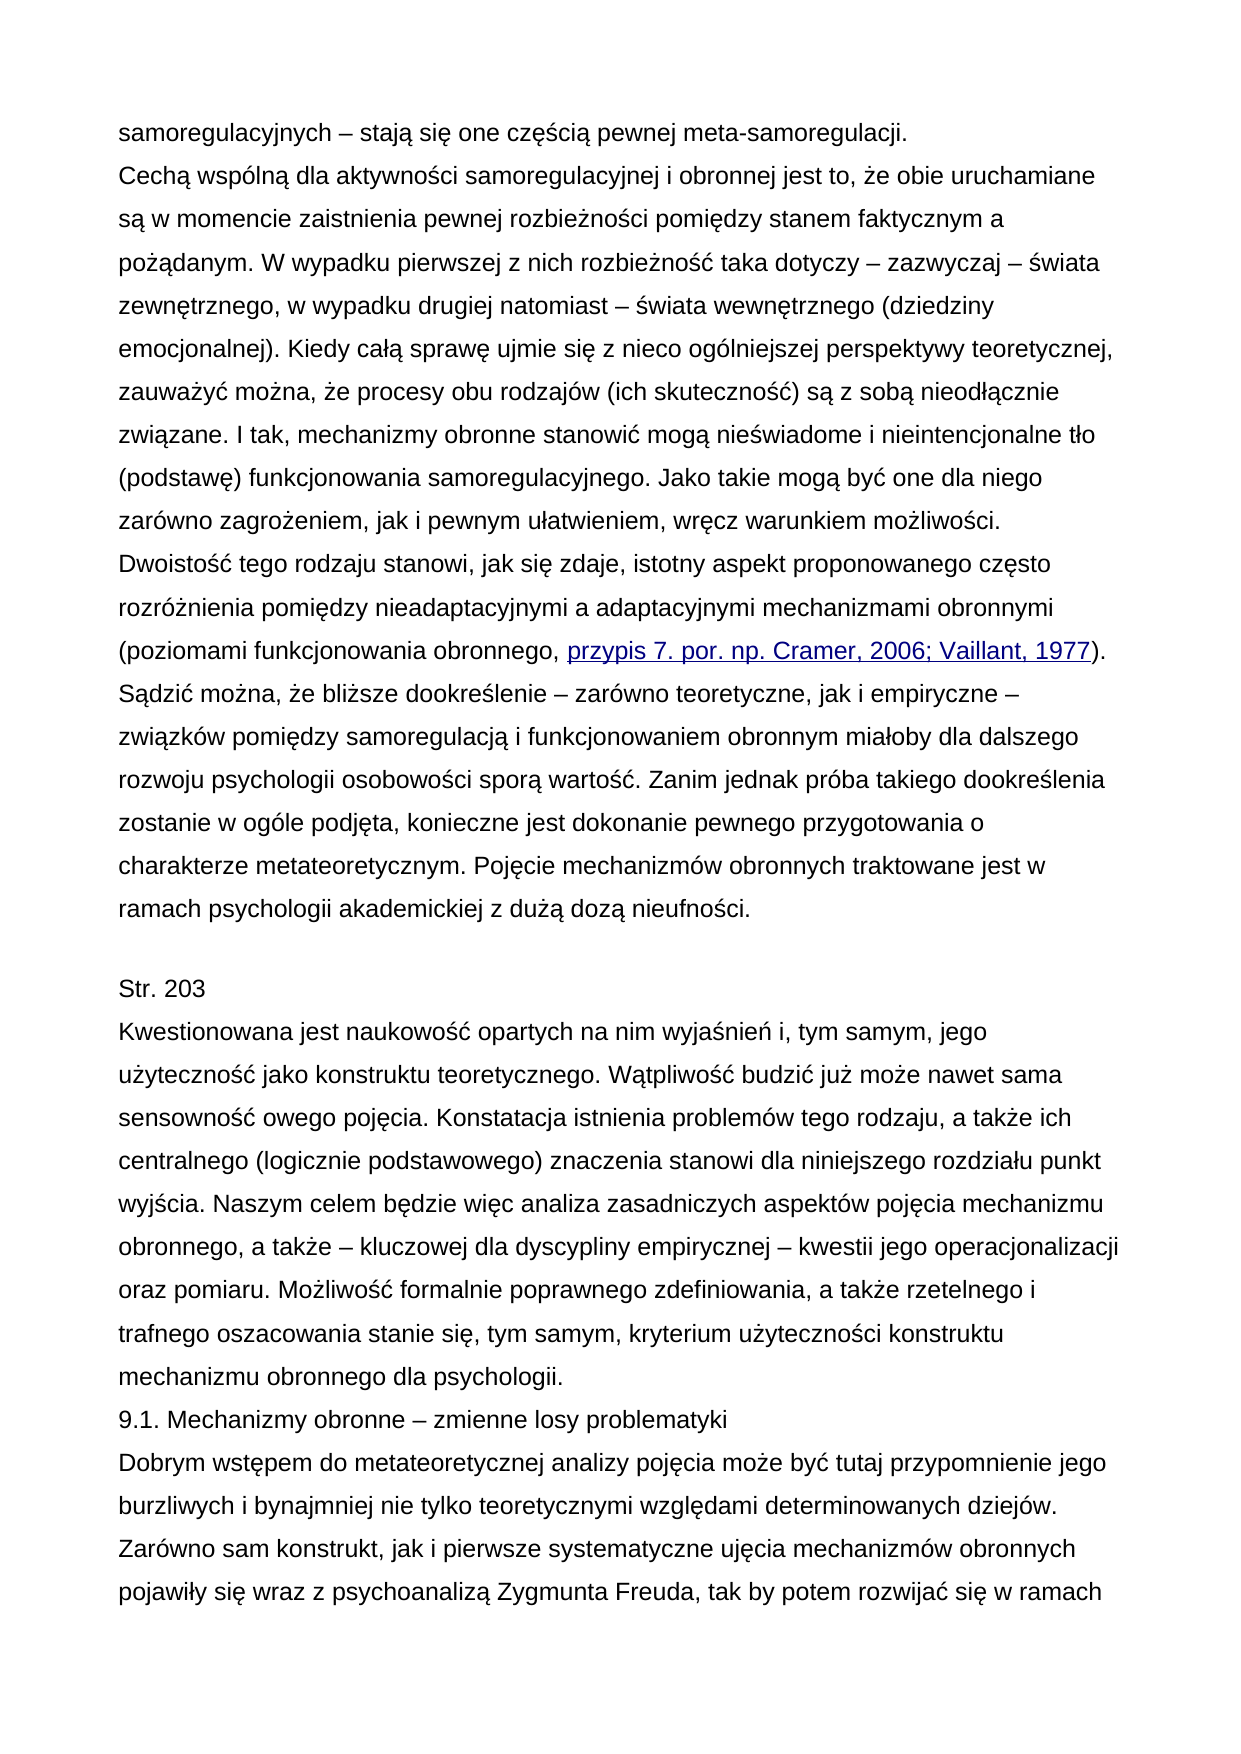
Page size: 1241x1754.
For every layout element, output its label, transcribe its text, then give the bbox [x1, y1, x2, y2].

text Sądzić można, że bliższe dookreślenie – zarówno teoretyczne, jak i empiryczne – związków pomiędzy samoregulacją i funkcjonowaniem obronnym miałoby dla dalszego rozwoju psychologii osobowości sporą wartość. Zanim jednak próba takiego dookreślenia zostanie w ogóle podjęta, konieczne jest dokonanie pewnego przygotowania o charakterze metateoretycznym. Pojęcie mechanizmów obronnych traktowane jest w ramach psychologii akademickiej z dużą dozą nieufności. [118, 679, 1122, 923]
subtitle 9.1. Mechanizmy obronne – zmienne losy problematyki [118, 1405, 1122, 1433]
text samoregulacyjnych – stają się one częścią pewnej meta-samoregulacji. [118, 118, 1122, 147]
text Cechą wspólną dla aktywności samoregulacyjnej i obronnej jest to, że obie uruchamiane są w momencie zaistnienia pewnej rozbieżności pomiędzy stanem faktycznym a pożądanym. W wypadku pierwszej z nich rozbieżność taka dotyczy – zazwyczaj – świata zewnętrznego, w wypadku drugiej natomiast – świata wewnętrznego (dziedziny emocjonalnej). Kiedy całą sprawę ujmie się z nieco ogólniejszej perspektywy teoretycznej, zauważyć można, że procesy obu rodzajów (ich skuteczność) są z sobą nieodłącznie związane. I tak, mechanizmy obronne stanowić mogą nieświadome i nieintencjonalne tło (podstawę) funkcjonowania samoregulacyjnego. Jako takie mogą być one dla niego zarówno zagrożeniem, jak i pewnym ułatwieniem, wręcz warunkiem możliwości. Dwoistość tego rodzaju stanowi, jak się zdaje, istotny aspekt proponowanego często rozróżnienia pomiędzy nieadaptacyjnymi a adaptacyjnymi mechanizmami obronnymi (poziomami funkcjonowania obronnego, przypis 7. por. np. Cramer, 2006; Vaillant, 1977). [118, 161, 1122, 664]
text Dobrym wstępem do metateoretycznej analizy pojęcia może być tutaj przypomnienie jego burzliwych i bynajmniej nie tylko teoretycznymi względami determinowanych dziejów. Zarówno sam konstrukt, jak i pierwsze systematyczne ujęcia mechanizmów obronnych pojawiły się wraz z psychoanalizą Zygmunta Freuda, tak by potem rozwijać się w ramach [118, 1448, 1122, 1606]
text Kwestionowana jest naukowość opartych na nim wyjaśnień i, tym samym, jego użyteczność jako konstruktu teoretycznego. Wątpliwość budzić już może nawet sama sensowność owego pojęcia. Konstatacja istnienia problemów tego rodzaju, a także ich centralnego (logicznie podstawowego) znaczenia stanowi dla niniejszego rozdziału punkt wyjścia. Naszym celem będzie więc analiza zasadniczych aspektów pojęcia mechanizmu obronnego, a także – kluczowej dla dyscypliny empirycznej – kwestii jego operacjonalizacji oraz pomiaru. Możliwość formalnie poprawnego zdefiniowania, a także rzetelnego i trafnego oszacowania stanie się, tym samym, kryterium użyteczności konstruktu mechanizmu obronnego dla psychologii. [118, 1017, 1122, 1390]
text Str. 203 [118, 973, 1122, 1002]
